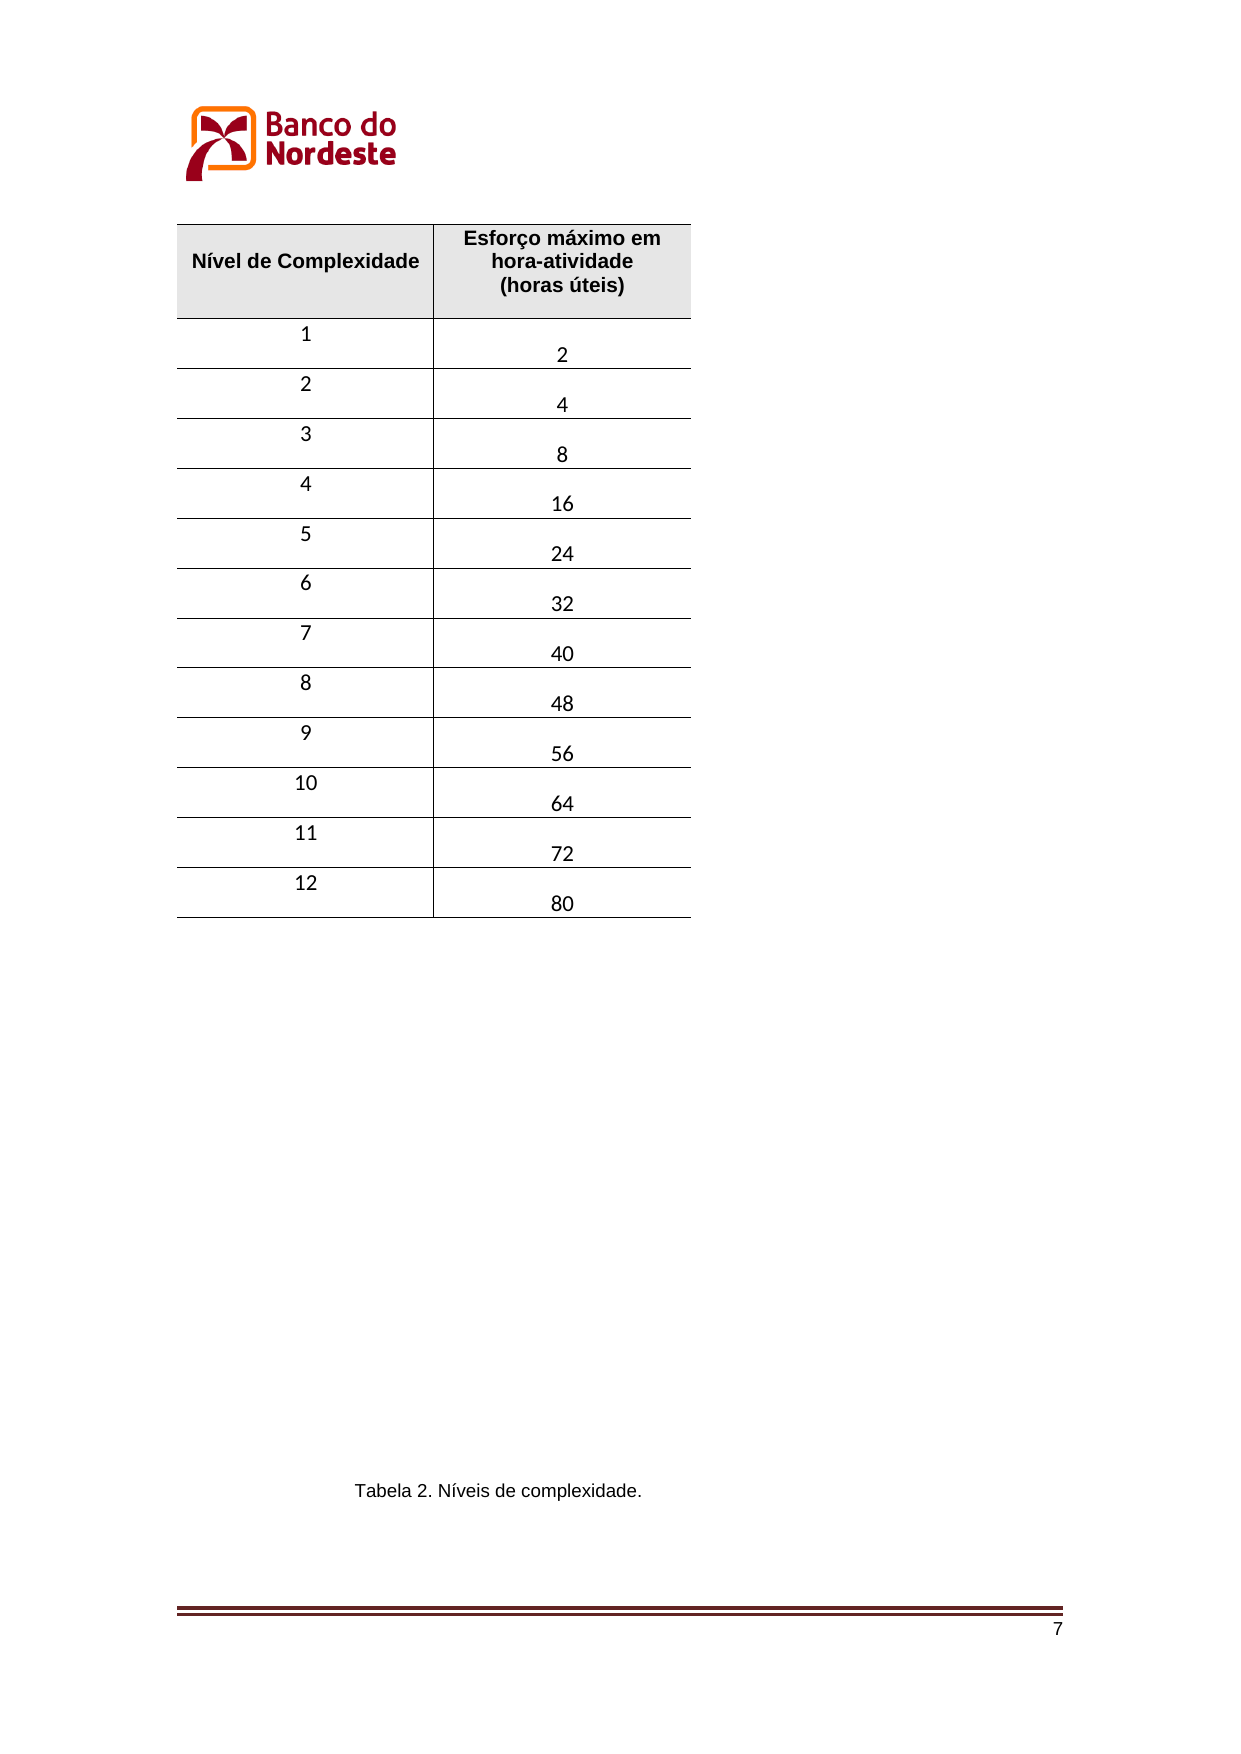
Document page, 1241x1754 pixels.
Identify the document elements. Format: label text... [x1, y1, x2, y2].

table_cell 4 [177, 469, 433, 518]
table_cell 6 [177, 569, 433, 617]
table_cell 2 [434, 319, 691, 368]
table_header Nível de Complexidade [177, 225, 433, 318]
table_cell 4 [434, 369, 691, 418]
table_cell 32 [434, 569, 691, 617]
table_cell 2 [177, 369, 433, 418]
table_cell 11 [177, 818, 433, 867]
table_cell 10 [177, 768, 433, 817]
list Tabela 2. Níveis de complexidade. [354, 1480, 1063, 1502]
table_cell 8 [434, 419, 691, 468]
table_cell 80 [434, 868, 691, 917]
table_cell 3 [177, 419, 433, 468]
table_cell 72 [434, 818, 691, 867]
table_cell 16 [434, 469, 691, 518]
table_cell 24 [434, 519, 691, 567]
table_cell 56 [434, 718, 691, 767]
table_header Esforço máximo em hora-atividade (horas úteis) [434, 225, 691, 318]
table_cell 9 [177, 718, 433, 767]
table_cell 12 [177, 868, 433, 917]
table_cell 1 [177, 319, 433, 368]
table_cell 40 [434, 619, 691, 667]
table_cell 5 [177, 519, 433, 567]
table_cell 64 [434, 768, 691, 817]
table_cell 8 [177, 668, 433, 717]
table_cell 7 [177, 619, 433, 667]
table_cell 48 [434, 668, 691, 717]
